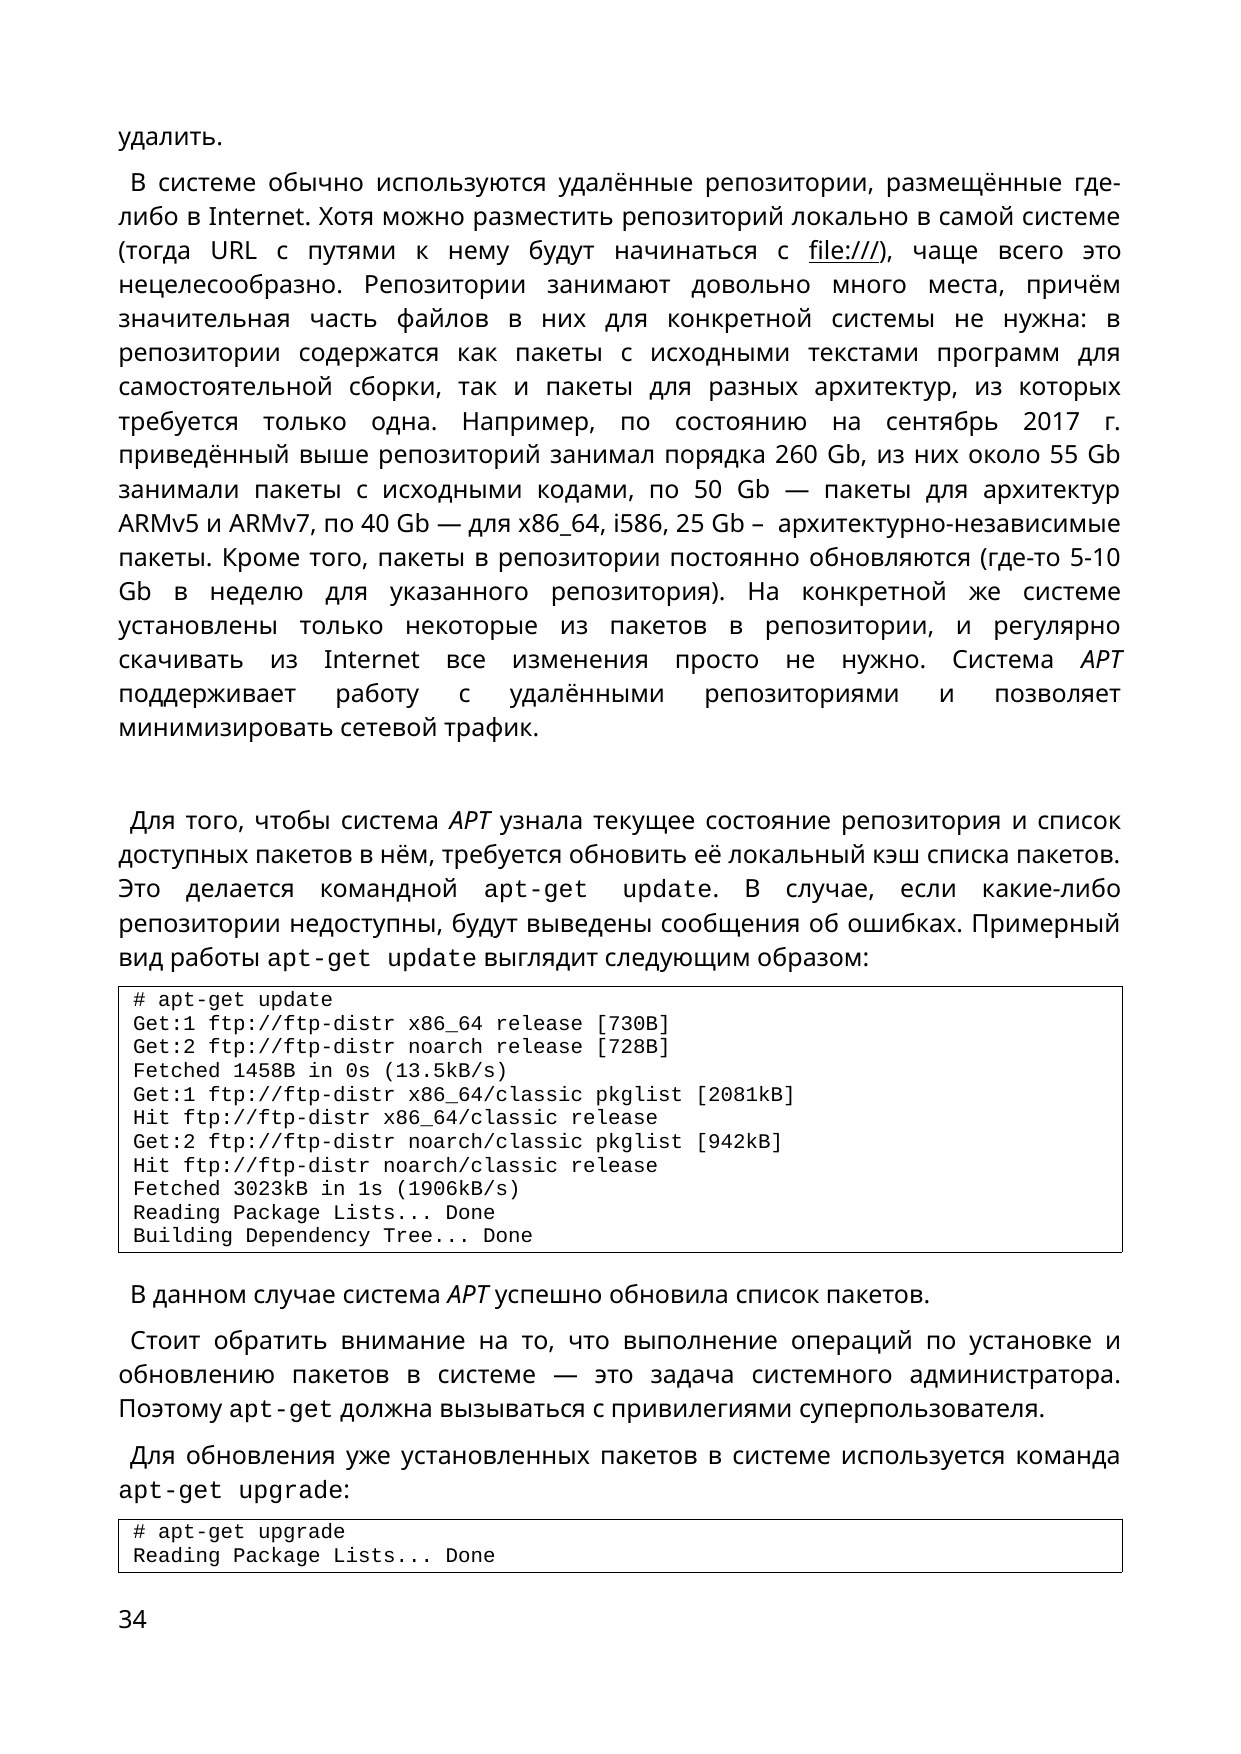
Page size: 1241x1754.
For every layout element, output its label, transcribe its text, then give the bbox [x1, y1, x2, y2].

text удалить. [118, 118, 1122, 152]
text Для того, чтобы система APT узнала текущее состояние репозитория и список доступных пакетов в нём, требуется обновить её локальный кэш списка пакетов. Это делается командной apt-get update. В случае, если какие-либо репозитории недоступны, будут выведены сообщения об ошибках. Примерный вид работы apt-get update выглядит следующим образом: [118, 803, 1122, 973]
text Building Dependency Tree... Done [119, 1222, 1122, 1252]
text Fetched 3023kB in 1s (1906kB/s) [119, 1175, 1122, 1199]
text Reading Package Lists... Done [119, 1542, 1122, 1572]
text Hit ftp://ftp-distr x86_64/classic release [119, 1104, 1122, 1128]
text В данном случае система APT успешно обновила список пакетов. [118, 1276, 1122, 1310]
text Get:1 ftp://ftp-distr x86_64/classic pkglist [2081kB] [119, 1081, 1122, 1104]
text Get:2 ftp://ftp-distr noarch/classic pkglist [942kB] [119, 1128, 1122, 1152]
text Для обновления уже установленных пакетов в системе используется команда apt-get upgrade: [118, 1438, 1122, 1506]
text В системе обычно используются удалённые репозитории, размещённые где-либо в Internet. Хотя можно разместить репозиторий локально в самой системе (тогда URL с путями к нему будут начинаться с file:///), чаще всего это нецелесообразно. Репозитории занимают довольно много места, причём значительная часть файлов в них для конкретной системы не нужна: в репозитории содержатся как пакеты с исходными текстами программ для самостоятельной сборки, так и пакеты для разных архитектур, из которых требуется только одна. Например, по состоянию на сентябрь 2017 г. приведённый выше репозиторий занимал порядка 260 Gb, из них около 55 Gb занимали пакеты с исходными кодами, по 50 Gb — пакеты для архитектур ARMv5 и ARMv7, по 40 Gb — для x86_64, i586, 25 Gb – архитектурно-независимые пакеты. Кроме того, пакеты в репозитории постоянно обновляются (где-то 5-10 Gb в неделю для указанного репозитория). На конкретной же системе установлены только некоторые из пакетов в репозитории, и регулярно скачивать из Internet все изменения просто не нужно. Система APT поддерживает работу с удалёнными репозиториями и позволяет минимизировать сетевой трафик. [118, 165, 1122, 744]
text # apt-get upgrade [119, 1520, 1122, 1542]
text Reading Package Lists... Done [119, 1199, 1122, 1222]
text Get:2 ftp://ftp-distr noarch release [728B] [119, 1033, 1122, 1057]
text Стоит обратить внимание на то, что выполнение операций по установке и обновлению пакетов в системе — это задача системного администратора. Поэтому apt-get должна вызываться с привилегиями суперпользователя. [118, 1323, 1122, 1425]
text Get:1 ftp://ftp-distr x86_64 release [730B] [119, 1010, 1122, 1033]
text Fetched 1458B in 0s (13.5kB/s) [119, 1057, 1122, 1081]
text # apt-get update [119, 987, 1122, 1010]
text Hit ftp://ftp-distr noarch/classic release [119, 1152, 1122, 1175]
